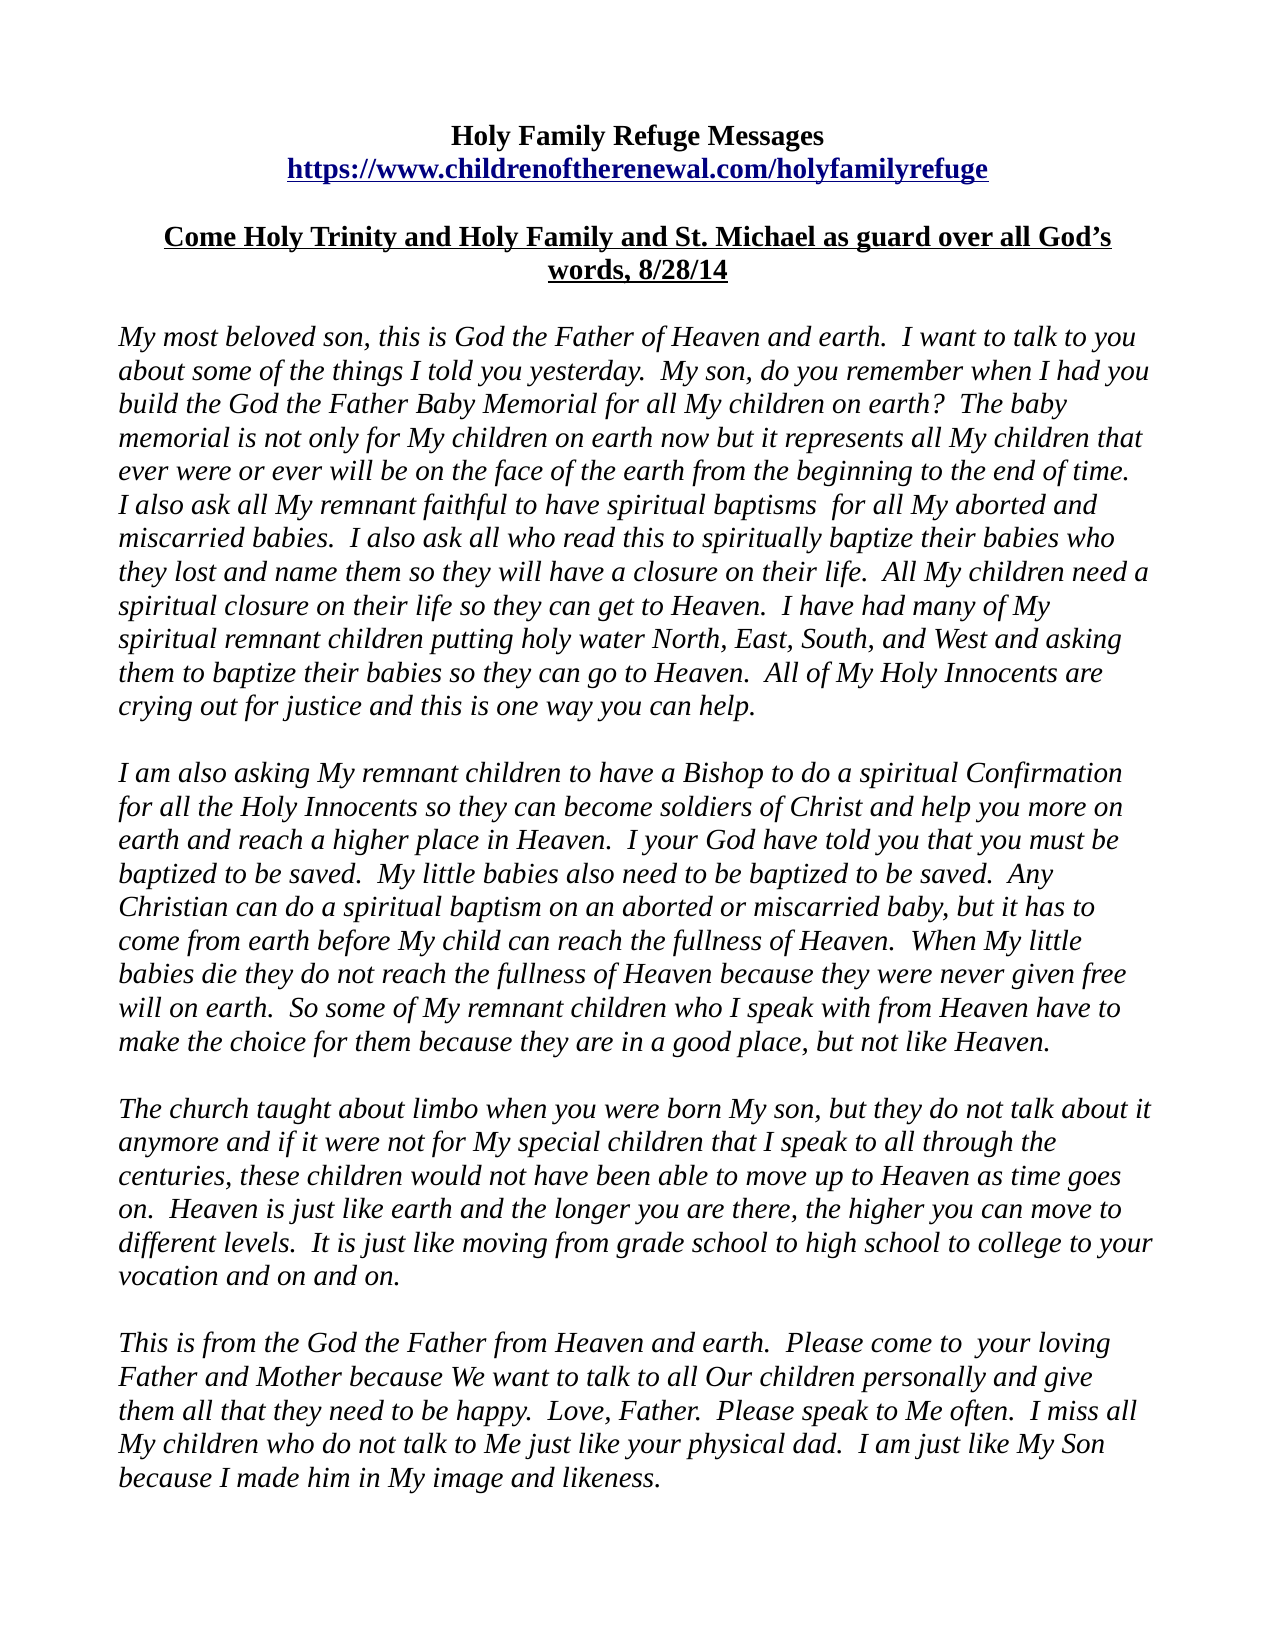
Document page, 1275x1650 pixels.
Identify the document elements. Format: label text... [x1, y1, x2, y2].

text My most beloved son, this is God the Father of Heaven and earth. I want to talk to you about some of the things I told you yesterday. My son, do you remember when I had you build the God the Father Baby Memorial for all My children on earth? The baby memorial is not only for My children on earth now but it represents all My children that ever were or ever will be on the face of the earth from the beginning to the end of time. I also ask all My remnant faithful to have spiritual baptisms for all My aborted and miscarried babies. I also ask all who read this to spiritually baptize their babies who they lost and name them so they will have a closure on their life. All My children need a spiritual closure on their life so they can get to Heaven. I have had many of My spiritual remnant children putting holy water North, East, South, and West and asking them to baptize their babies so they can go to Heaven. All of My Holy Innocents are crying out for justice and this is one way you can help. [118, 319, 1157, 722]
text I am also asking My remnant children to have a Bishop to do a spiritual Confirmation for all the Holy Innocents so they can become soldiers of Christ and help you more on earth and reach a higher place in Heaven. I your God have told you that you must be baptized to be saved. My little babies also need to be baptized to be saved. Any Christian can do a spiritual baptism on an aborted or miscarried baby, but it has to come from earth before My child can reach the fullness of Heaven. When My little babies die they do not reach the fullness of Heaven because they were never given free will on earth. So some of My remnant children who I speak with from Heaven have to make the choice for them because they are in a good place, but not like Heaven. [118, 755, 1157, 1057]
text Holy Family Refuge Messages [118, 118, 1157, 152]
text Come Holy Trinity and Holy Family and St. Michael as guard over all God’s words, 8/28/14 [118, 219, 1157, 286]
text https://www.childrenoftherenewal.com/holyfamilyrefuge [118, 152, 1157, 185]
text The church taught about limbo when you were born My son, but they do not talk about it anymore and if it were not for My special children that I speak to all through the centuries, these children would not have been able to move up to Heaven as time goes on. Heaven is just like earth and the longer you are there, the higher you can move to different levels. It is just like moving from grade school to high school to college to your vocation and on and on. [118, 1091, 1157, 1292]
text This is from the God the Father from Heaven and earth. Please come to your loving Father and Mother because We want to talk to all Our children personally and give them all that they need to be happy. Love, Father. Please speak to Me often. I miss all My children who do not talk to Me just like your physical dad. I am just like My Son because I made him in My image and likeness. [118, 1326, 1157, 1493]
